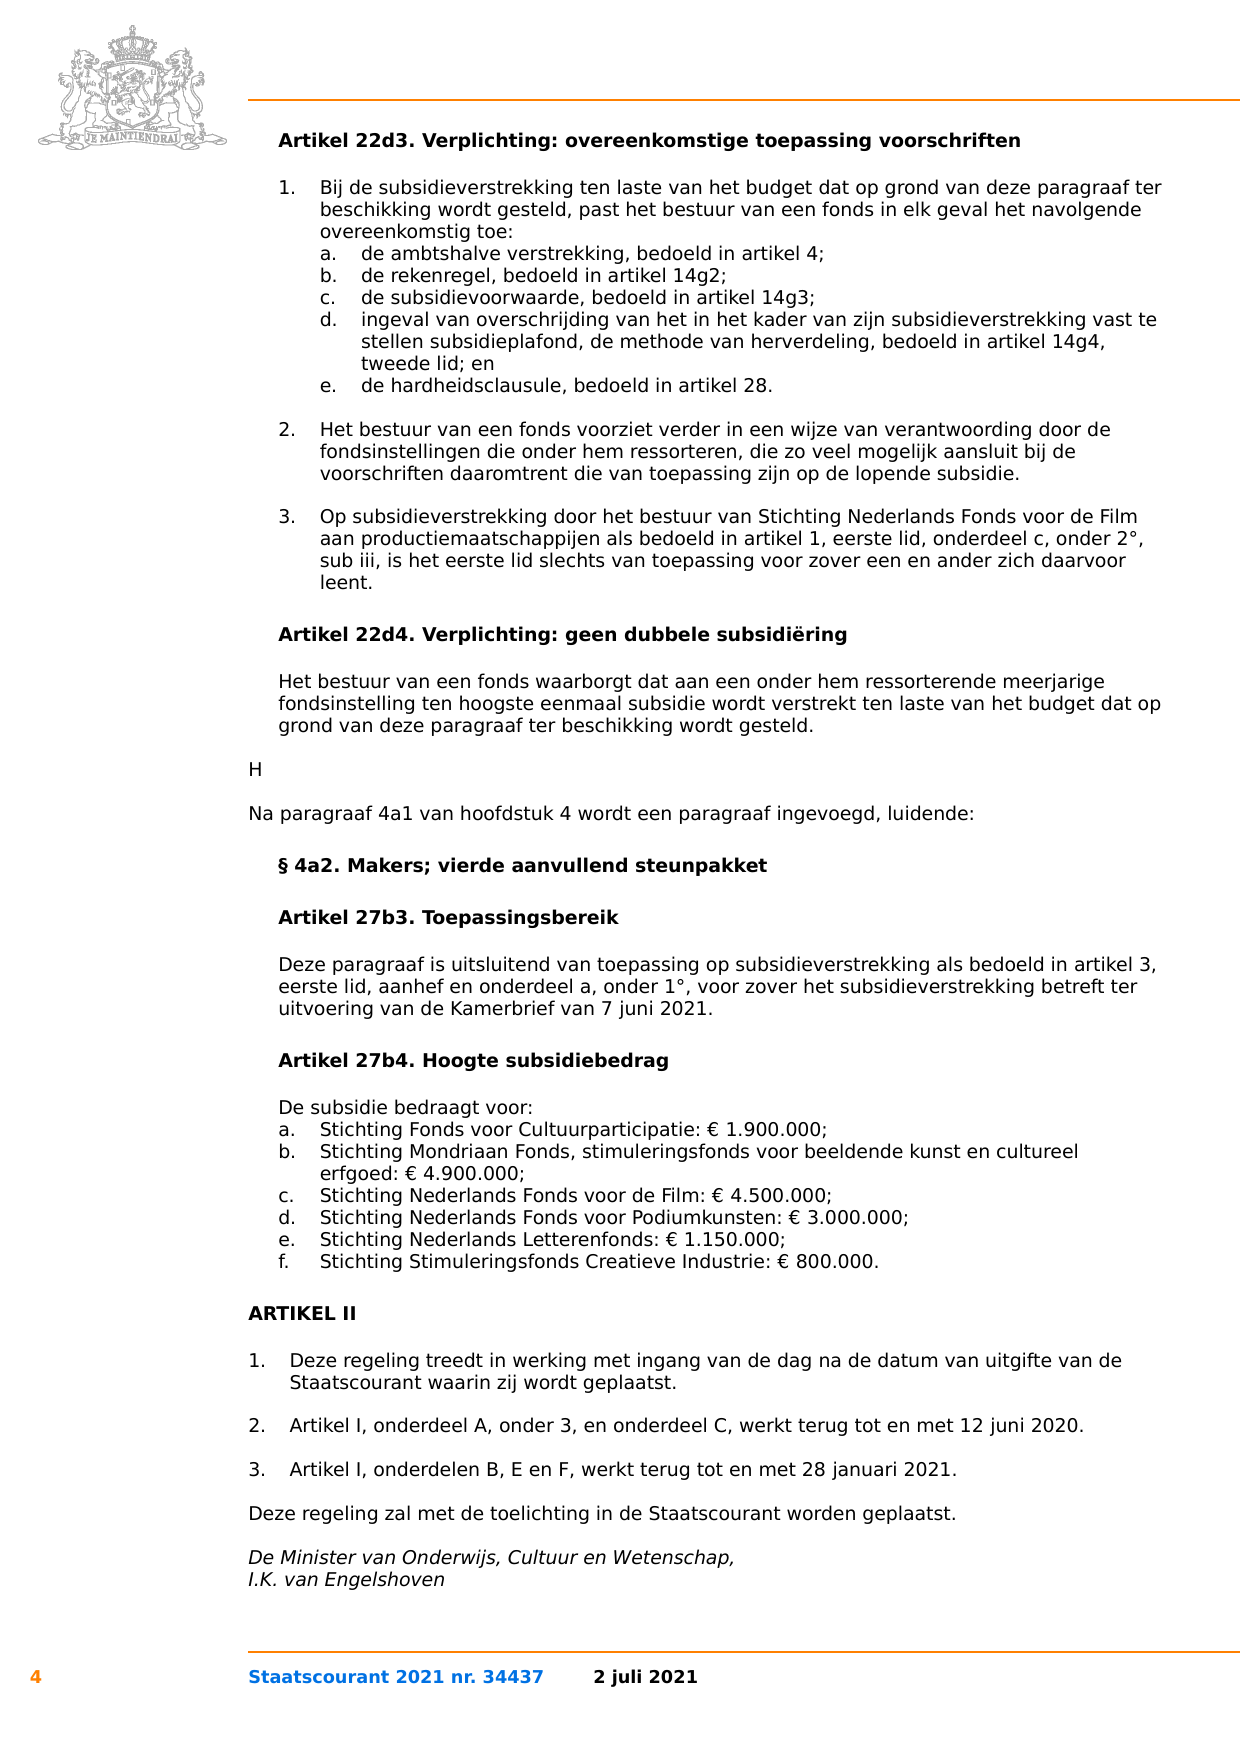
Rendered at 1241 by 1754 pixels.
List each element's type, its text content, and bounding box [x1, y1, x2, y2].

subtitle § 4a2. Makers; vierde aanvullend steunpakket [278, 855, 1163, 877]
subtitle Artikel 27b3. Toepassingsbereik [278, 907, 1163, 929]
text 3. Artikel I, onderdelen B, E en F, werkt terug tot en met 28 januari 2021. [248, 1459, 1163, 1481]
text b. de rekenregel, bedoeld in artikel 14g2; [319, 265, 1163, 287]
text De Minister van Onderwijs, Cultuur en Wetenschap, I.K. van Engelshoven [248, 1547, 1163, 1591]
text c. Stichting Nederlands Fonds voor de Film: € 4.500.000; [278, 1185, 1163, 1207]
subtitle Artikel 22d4. Verplichting: geen dubbele subsidiëring [278, 624, 1163, 646]
text Na paragraaf 4a1 van hoofdstuk 4 wordt een paragraaf ingevoegd, luidende: [248, 803, 1163, 825]
text c. de subsidievoorwaarde, bedoeld in artikel 14g3; [319, 287, 1163, 309]
text b. Stichting Mondriaan Fonds, stimuleringsfonds voor beeldende kunst en cultureel erfgoed: € 4.900.000; [278, 1141, 1163, 1185]
subtitle Artikel 27b4. Hoogte subsidiebedrag [278, 1050, 1163, 1072]
text Deze regeling zal met de toelichting in de Staatscourant worden geplaatst. [248, 1503, 1163, 1525]
text d. Stichting Nederlands Fonds voor Podiumkunsten: € 3.000.000; [278, 1207, 1163, 1229]
text De subsidie bedraagt voor: [278, 1097, 1163, 1119]
text Het bestuur van een fonds waarborgt dat aan een onder hem ressorterende meerjarige fondsinstelling ten hoogste eenmaal subsidie wordt verstrekt ten laste van het budget dat op grond van deze paragraaf ter beschikking wordt gesteld. [278, 671, 1163, 737]
subtitle ARTIKEL II [248, 1303, 1163, 1324]
text a. de ambtshalve verstrekking, bedoeld in artikel 4; [319, 243, 1163, 265]
subtitle Artikel 22d3. Verplichting: overeenkomstige toepassing voorschriften [278, 130, 1163, 152]
text 1. Bij de subsidieverstrekking ten laste van het budget dat op grond van deze paragraaf ter beschikking wordt gesteld, past het bestuur van een fonds in elk geval het navolgende overeenkomstig toe: [278, 177, 1163, 243]
text 3. Op subsidieverstrekking door het bestuur van Stichting Nederlands Fonds voor de Film aan productiemaatschappijen als bedoeld in artikel 1, eerste lid, onderdeel c, onder 2°, sub iii, is het eerste lid slechts van toepassing voor zover een en ander zich daarvoor leent. [278, 506, 1163, 594]
text 1. Deze regeling treedt in werking met ingang van de dag na de datum van uitgifte van de Staatscourant waarin zij wordt geplaatst. [248, 1349, 1163, 1393]
picture [38, 25, 227, 150]
text 2. Artikel I, onderdeel A, onder 3, en onderdeel C, werkt terug tot en met 12 juni 2020. [248, 1415, 1163, 1437]
text a. Stichting Fonds voor Cultuurparticipatie: € 1.900.000; [278, 1119, 1163, 1141]
text f. Stichting Stimuleringsfonds Creatieve Industrie: € 800.000. [278, 1251, 1163, 1273]
text H [248, 759, 1163, 781]
text 2. Het bestuur van een fonds voorziet verder in een wijze van verantwoording door de fondsinstellingen die onder hem ressorteren, die zo veel mogelijk aansluit bij de voorschriften daaromtrent die van toepassing zijn op de lopende subsidie. [278, 418, 1163, 484]
text e. de hardheidsclausule, bedoeld in artikel 28. [319, 375, 1163, 397]
text d. ingeval van overschrijding van het in het kader van zijn subsidieverstrekking vast te stellen subsidieplafond, de methode van herverdeling, bedoeld in artikel 14g4, tweede lid; en [319, 309, 1163, 375]
text Deze paragraaf is uitsluitend van toepassing op subsidieverstrekking als bedoeld in artikel 3, eerste lid, aanhef en onderdeel a, onder 1°, voor zover het subsidieverstrekking betreft ter uitvoering van de Kamerbrief van 7 juni 2021. [278, 954, 1163, 1020]
text e. Stichting Nederlands Letterenfonds: € 1.150.000; [278, 1229, 1163, 1251]
